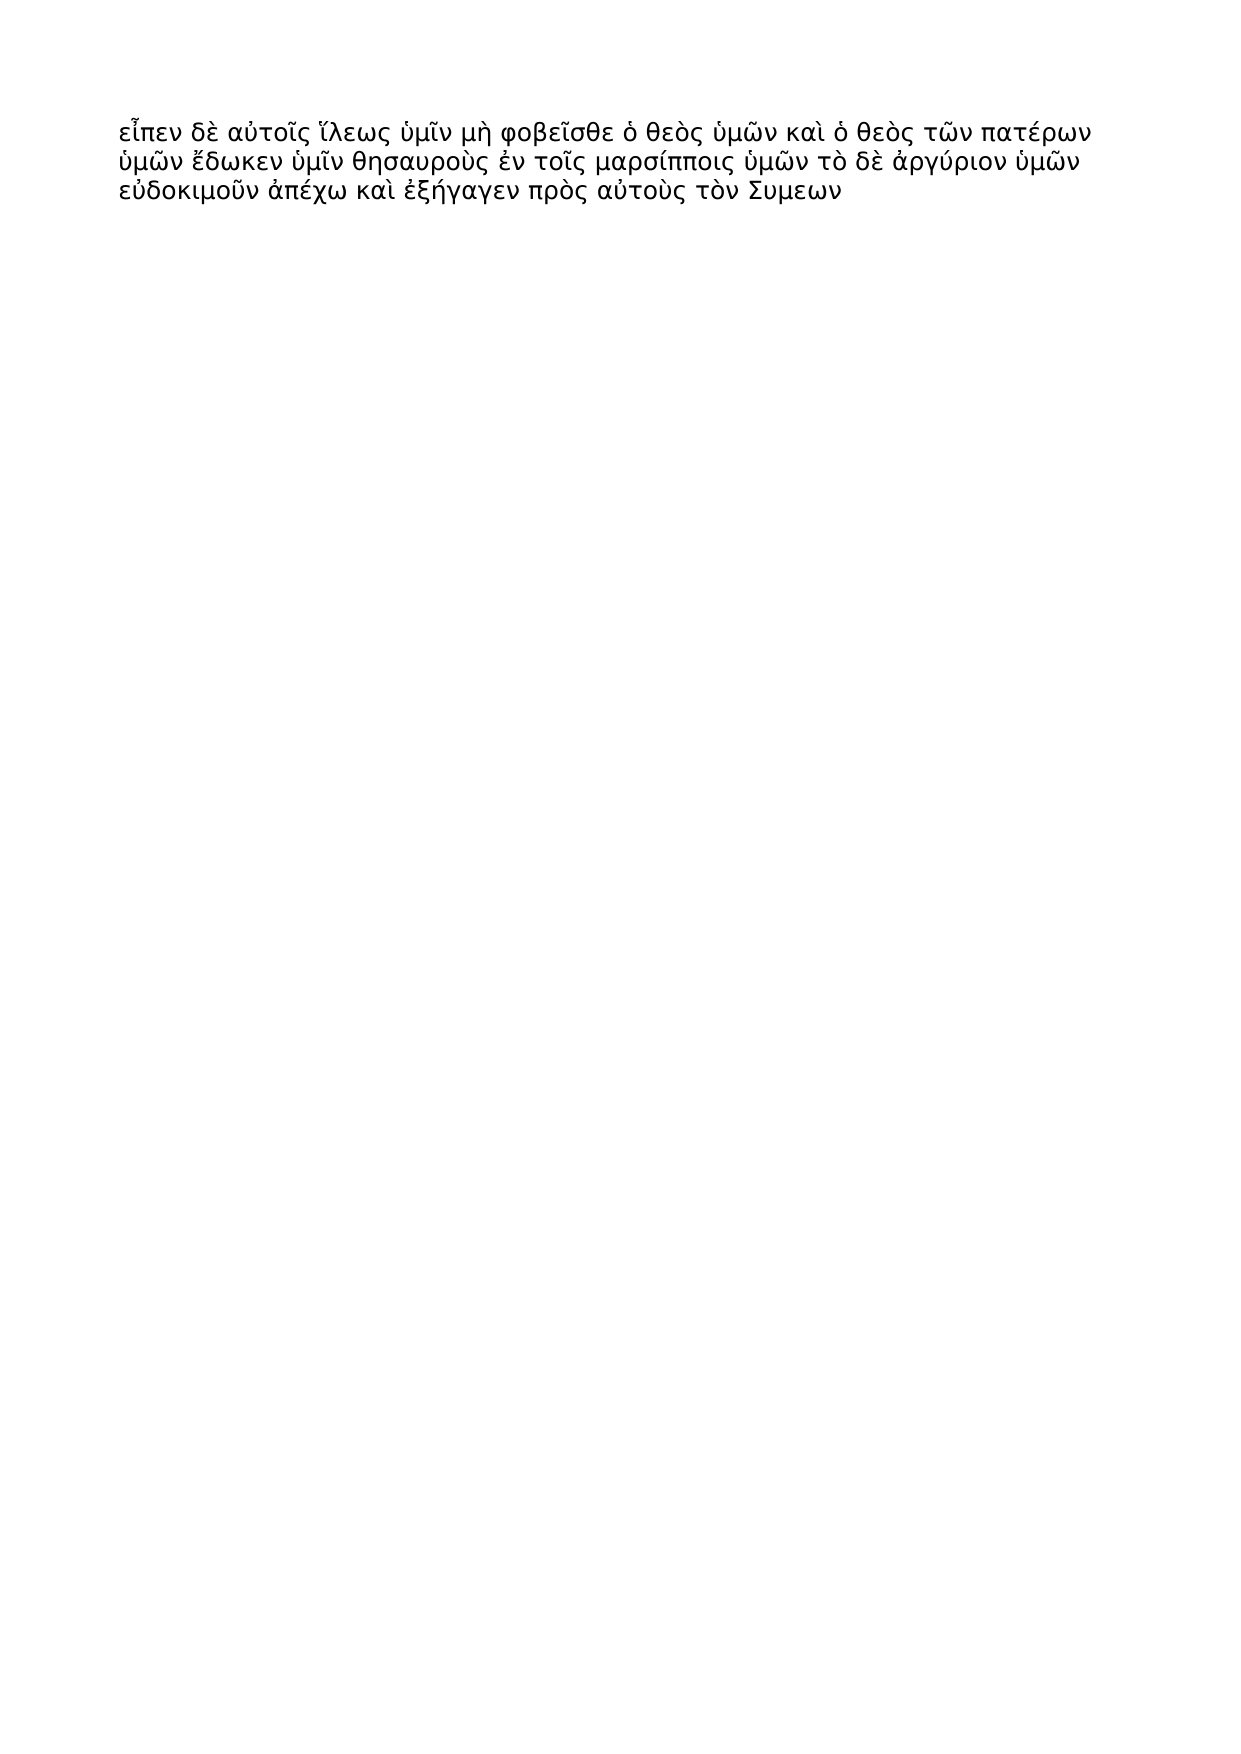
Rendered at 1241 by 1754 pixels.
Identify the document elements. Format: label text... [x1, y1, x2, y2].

text εἶπεν δὲ αὐτοῖς ἵλεως ὑμῖν μὴ φοβεῖσθε ὁ θεὸς ὑμῶν καὶ ὁ θεὸς τῶν πατέρων ὑμῶν ἔδωκεν ὑμῖν θησαυροὺς ἐν τοῖς μαρσίπποις ὑμῶν τὸ δὲ ἀργύριον ὑμῶν εὐδοκιμοῦν ἀπέχω καὶ ἐξήγαγεν πρὸς αὐτοὺς τὸν Συμεων [118, 118, 1122, 206]
